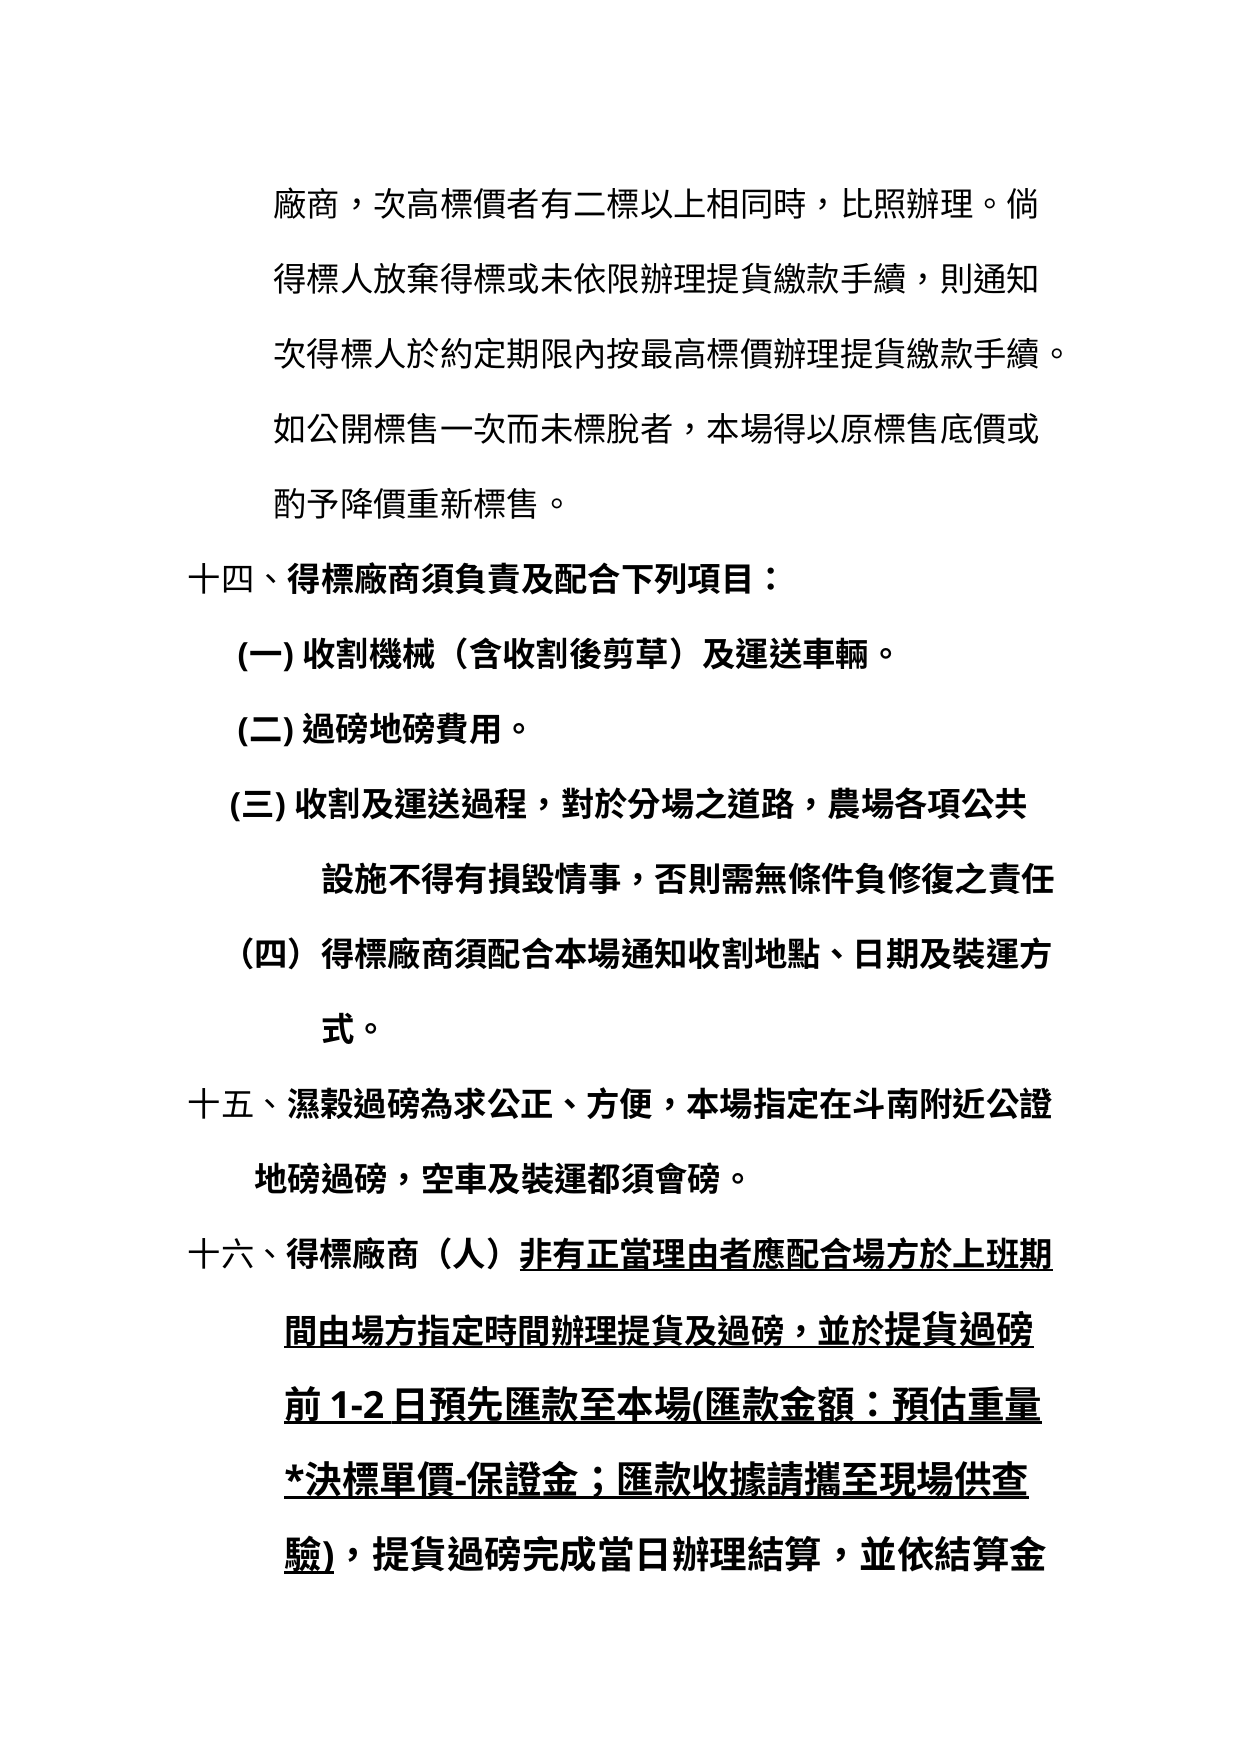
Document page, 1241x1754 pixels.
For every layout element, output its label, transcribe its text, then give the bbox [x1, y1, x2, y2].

text ﹙三﹚開標結果以在本場核定底價以上之最高標價者得標，次高標價者為次得標廠商，如最高標價有二標以上相同時，應當場由主持人比加價決定得標廠商及次得標廠商，次高標價者有二標以上相同時，比照辦理。倘得標人放棄得標或未依限辦理提貨繳款手續，則通知次得標人於約定期限內按最高標價辦理提貨繳款手續。如公開標售一次而未標脫者，本場得以原標售底價或酌予降價重新標售。 [187, 164, 1053, 539]
text 十四、得標廠商須負責及配合下列項目： [187, 539, 1053, 614]
text (三) 收割及運送過程，對於分場之道路，農場各項公共設施不得有損毀情事，否則需無條件負修復之責任。 [221, 764, 1053, 914]
text 十六、得標廠商（人）非有正當理由者應配合場方於上班期間由場方指定時間辦理提貨及過磅，並於提貨過磅前1-2日預先匯款至本場(匯款金額：預估重量*決標單價-保證金；匯款收據請攜至現場供查驗)，提貨過磅完成當日辦理結算，並依結算金額於過磅現場或雲林分場以現金補繳(少補)，或由本場後續辦理退款(多退)（屆時所繳之保證金得抵繳貨款）。 [187, 1214, 1053, 1589]
text （四）得標廠商須配合本場通知收割地點、日期及裝運方式。 [221, 914, 1053, 1064]
text (一) 收割機械（含收割後剪草）及運送車輛。 [237, 614, 1053, 689]
text 十五、濕榖過磅為求公正、方便，本場指定在斗南附近公證地磅過磅，空車及裝運都須會磅。 [187, 1064, 1053, 1214]
text (二) 過磅地磅費用。 [237, 689, 1053, 764]
